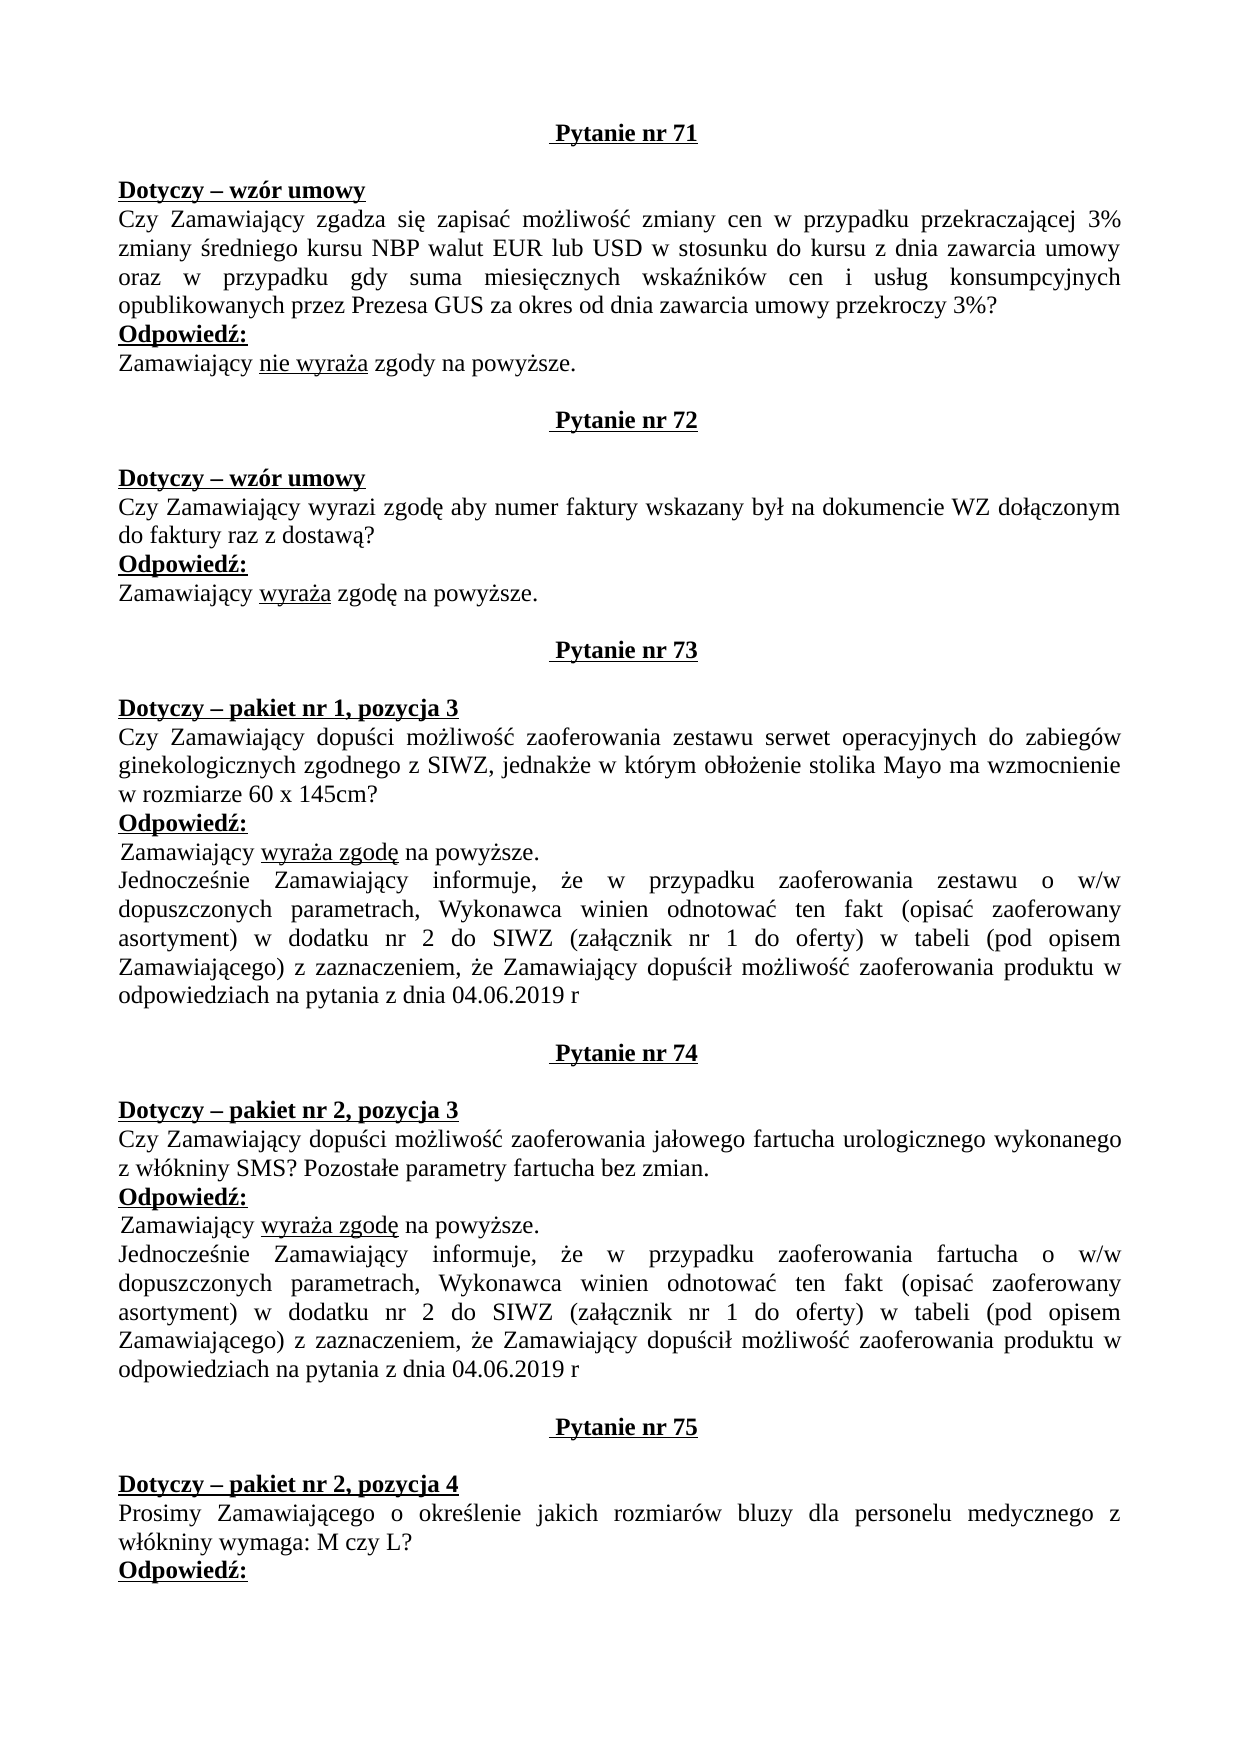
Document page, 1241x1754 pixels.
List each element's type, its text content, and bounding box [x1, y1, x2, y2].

text Pytanie nr 74 [118, 1038, 1122, 1067]
text Pytanie nr 73 [118, 636, 1122, 664]
text Dotyczy – pakiet nr 2, pozycja 3 [118, 1096, 1122, 1124]
text Pytanie nr 72 [118, 406, 1122, 434]
text Jednocześnie Zamawiający informuje, że w przypadku zaoferowania fartucha o w/w dopuszczonych parametrach, Wykonawca winien odnotować ten fakt (opisać zaoferowany asortyment) w dodatku nr 2 do SIWZ (załącznik nr 1 do oferty) w tabeli (pod opisem Zamawiającego) z zaznaczeniem, że Zamawiający dopuścił możliwość zaoferowania produktu w odpowiedziach na pytania z dnia 04.06.2019 r [118, 1239, 1122, 1383]
text Zamawiający wyraża zgodę na powyższe. [120, 1211, 1122, 1239]
text Czy Zamawiający wyrazi zgodę aby numer faktury wskazany był na dokumencie WZ dołączonym do faktury raz z dostawą? [118, 492, 1122, 549]
text Dotyczy – wzór umowy [118, 463, 1122, 492]
text Pytanie nr 71 [118, 118, 1122, 147]
text Czy Zamawiający dopuści możliwość zaoferowania zestawu serwet operacyjnych do zabiegów ginekologicznych zgodnego z SIWZ, jednakże w którym obłożenie stolika Mayo ma wzmocnienie w rozmiarze 60 x 145cm? [118, 722, 1122, 808]
text Odpowiedź: [118, 1182, 1122, 1211]
text Jednocześnie Zamawiający informuje, że w przypadku zaoferowania zestawu o w/w dopuszczonych parametrach, Wykonawca winien odnotować ten fakt (opisać zaoferowany asortyment) w dodatku nr 2 do SIWZ (załącznik nr 1 do oferty) w tabeli (pod opisem Zamawiającego) z zaznaczeniem, że Zamawiający dopuścił możliwość zaoferowania produktu w odpowiedziach na pytania z dnia 04.06.2019 r [118, 866, 1122, 1009]
text Odpowiedź: [118, 1556, 1122, 1584]
text Dotyczy – pakiet nr 1, pozycja 3 [118, 693, 1122, 722]
text Prosimy Zamawiającego o określenie jakich rozmiarów bluzy dla personelu medycznego z włókniny wymaga: M czy L? [118, 1498, 1122, 1556]
text Zamawiający nie wyraża zgody na powyższe. [118, 348, 1122, 377]
text Odpowiedź: [118, 549, 1122, 578]
text Odpowiedź: [118, 808, 1122, 837]
text Dotyczy – wzór umowy [118, 176, 1122, 204]
text Zamawiający wyraża zgodę na powyższe. [118, 578, 1122, 607]
text Zamawiający wyraża zgodę na powyższe. [120, 837, 1122, 866]
text Pytanie nr 75 [118, 1412, 1122, 1441]
text Dotyczy – pakiet nr 2, pozycja 4 [118, 1469, 1122, 1498]
text Odpowiedź: [118, 319, 1122, 348]
text Czy Zamawiający zgadza się zapisać możliwość zmiany cen w przypadku przekraczającej 3% zmiany średniego kursu NBP walut EUR lub USD w stosunku do kursu z dnia zawarcia umowy oraz w przypadku gdy suma miesięcznych wskaźników cen i usług konsumpcyjnych opublikowanych przez Prezesa GUS za okres od dnia zawarcia umowy przekroczy 3%? [118, 204, 1122, 319]
text Czy Zamawiający dopuści możliwość zaoferowania jałowego fartucha urologicznego wykonanego z włókniny SMS? Pozostałe parametry fartucha bez zmian. [118, 1124, 1122, 1182]
